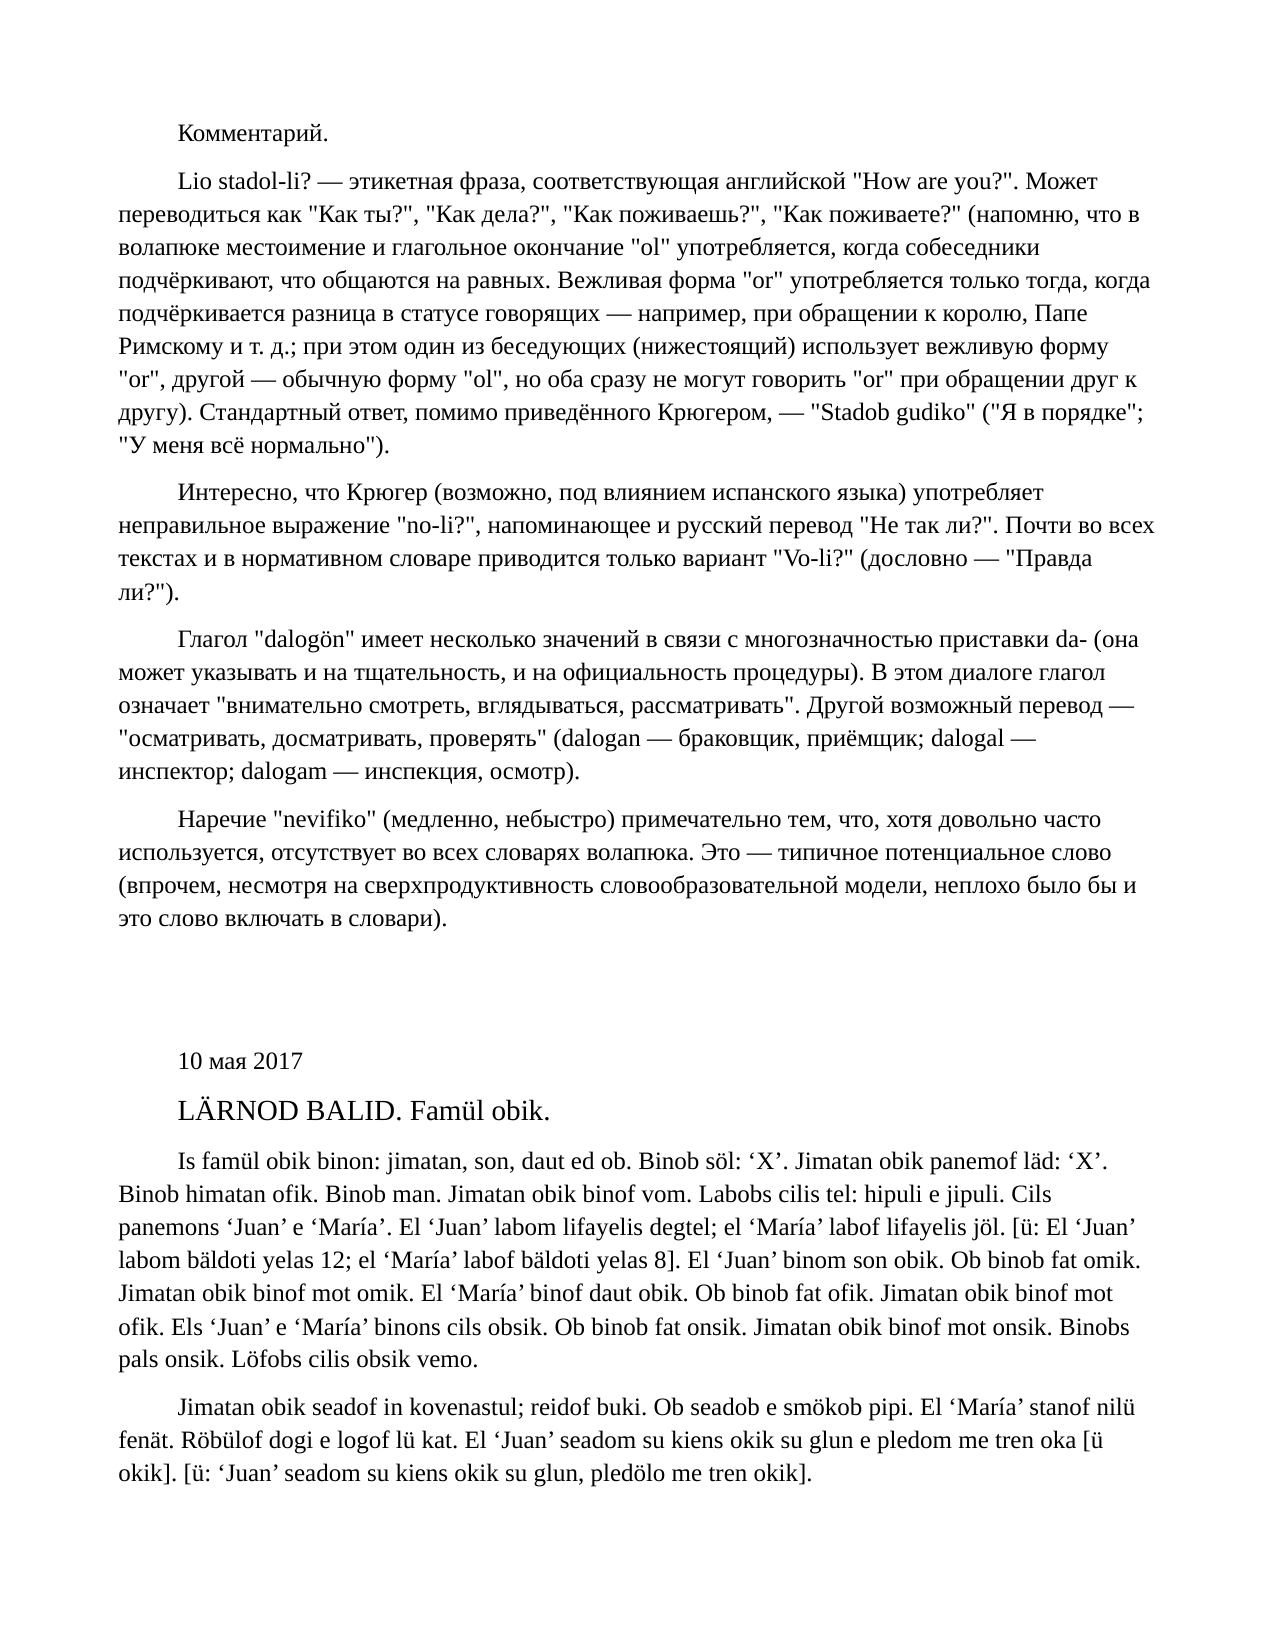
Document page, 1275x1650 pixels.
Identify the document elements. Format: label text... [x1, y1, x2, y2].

text Lio stadol-li? — этикетная фраза, соответствующая английской "How are you?". Может переводиться как "Как ты?", "Как дела?", "Как поживаешь?", "Как поживаете?" (напомню, что в волапюке местоимение и глагольное окончание "ol" употребляется, когда собеседники подчёркивают, что общаются на равных. Вежливая форма "or" употребляется только тогда, когда подчёркивается разница в статусе говорящих — например, при обращении к королю, Папе Римскому и т. д.; при этом один из беседующих (нижестоящий) использует вежливую форму "or", другой — обычную форму "ol", но оба сразу не могут говорить "or" при обращении друг к другу). Стандартный ответ, помимо приведённого Крюгером, — "Stadob gudiko" ("Я в порядке"; "У меня всё нормально"). [118, 166, 1157, 459]
text Комментарий. [118, 118, 1157, 147]
text Интересно, что Крюгер (возможно, под влиянием испанского языка) употребляет неправильное выражение "no-li?", напоминающее и русский перевод "Не так ли?". Почти во всех текстах и в нормативном словаре приводится только вариант "Vo-li?" (дословно — "Правда ли?"). [118, 477, 1157, 605]
text Наречие "nevifiko" (медленно, небыстро) примечательно тем, что, хотя довольно часто используется, отсутствует во всех словарях волапюка. Это — типичное потенциальное слово (впрочем, несмотря на сверхпродуктивность словообразовательной модели, неплохо было бы и это слово включать в словари). [118, 804, 1157, 932]
text Is famül obik binon: jimatan, son, daut ed ob. Binob söl: ‘X’. Jimatan obik panemof läd: ‘X’. Binob himatan ofik. Binob man. Jimatan obik binof vom. Labobs cilis tel: hipuli e jipuli. Cils panemons ‘Juan’ e ‘María’. El ‘Juan’ labom lifayelis degtel; el ‘María’ labof lifayelis jöl. [ü: El ‘Juan’ labom bäldoti yelas 12; el ‘María’ labof bäldoti yelas 8]. El ‘Juan’ binom son obik. Ob binob fat omik. Jimatan obik binof mot omik. El ‘María’ binof daut obik. Ob binob fat ofik. Jimatan obik binof mot ofik. Els ‘Juan’ e ‘María’ binons cils obsik. Ob binob fat onsik. Jimatan obik binof mot onsik. Binobs pals onsik. Löfobs cilis obsik vemo. [118, 1146, 1157, 1373]
text Глагол "dalogön" имеет несколько значений в связи с многозначностью приставки da- (она может указывать и на тщательность, и на официальность процедуры). В этом диалоге глагол означает "внимательно смотреть, вглядываться, рассматривать". Другой возможный перевод — "осматривать, досматривать, проверять" (dalogan — браковщик, приёмщик; dalogal — инспектор; dalogam — инспекция, осмотр). [118, 624, 1157, 785]
text Jimatan obik seadof in kovenastul; reidof buki. Ob seadob e smökob pipi. El ‘María’ stanof nilü fenät. Röbülof dogi e logof lü kat. El ‘Juan’ seadom su kiens okik su glun e pledom me tren oka [ü okik]. [ü: ‘Juan’ seadom su kiens okik su glun, pledölo me tren okik]. [118, 1392, 1157, 1487]
text LÄRNOD BALID. Famül obik. [118, 1093, 1157, 1127]
text 10 мая 2017 [118, 1046, 1157, 1074]
